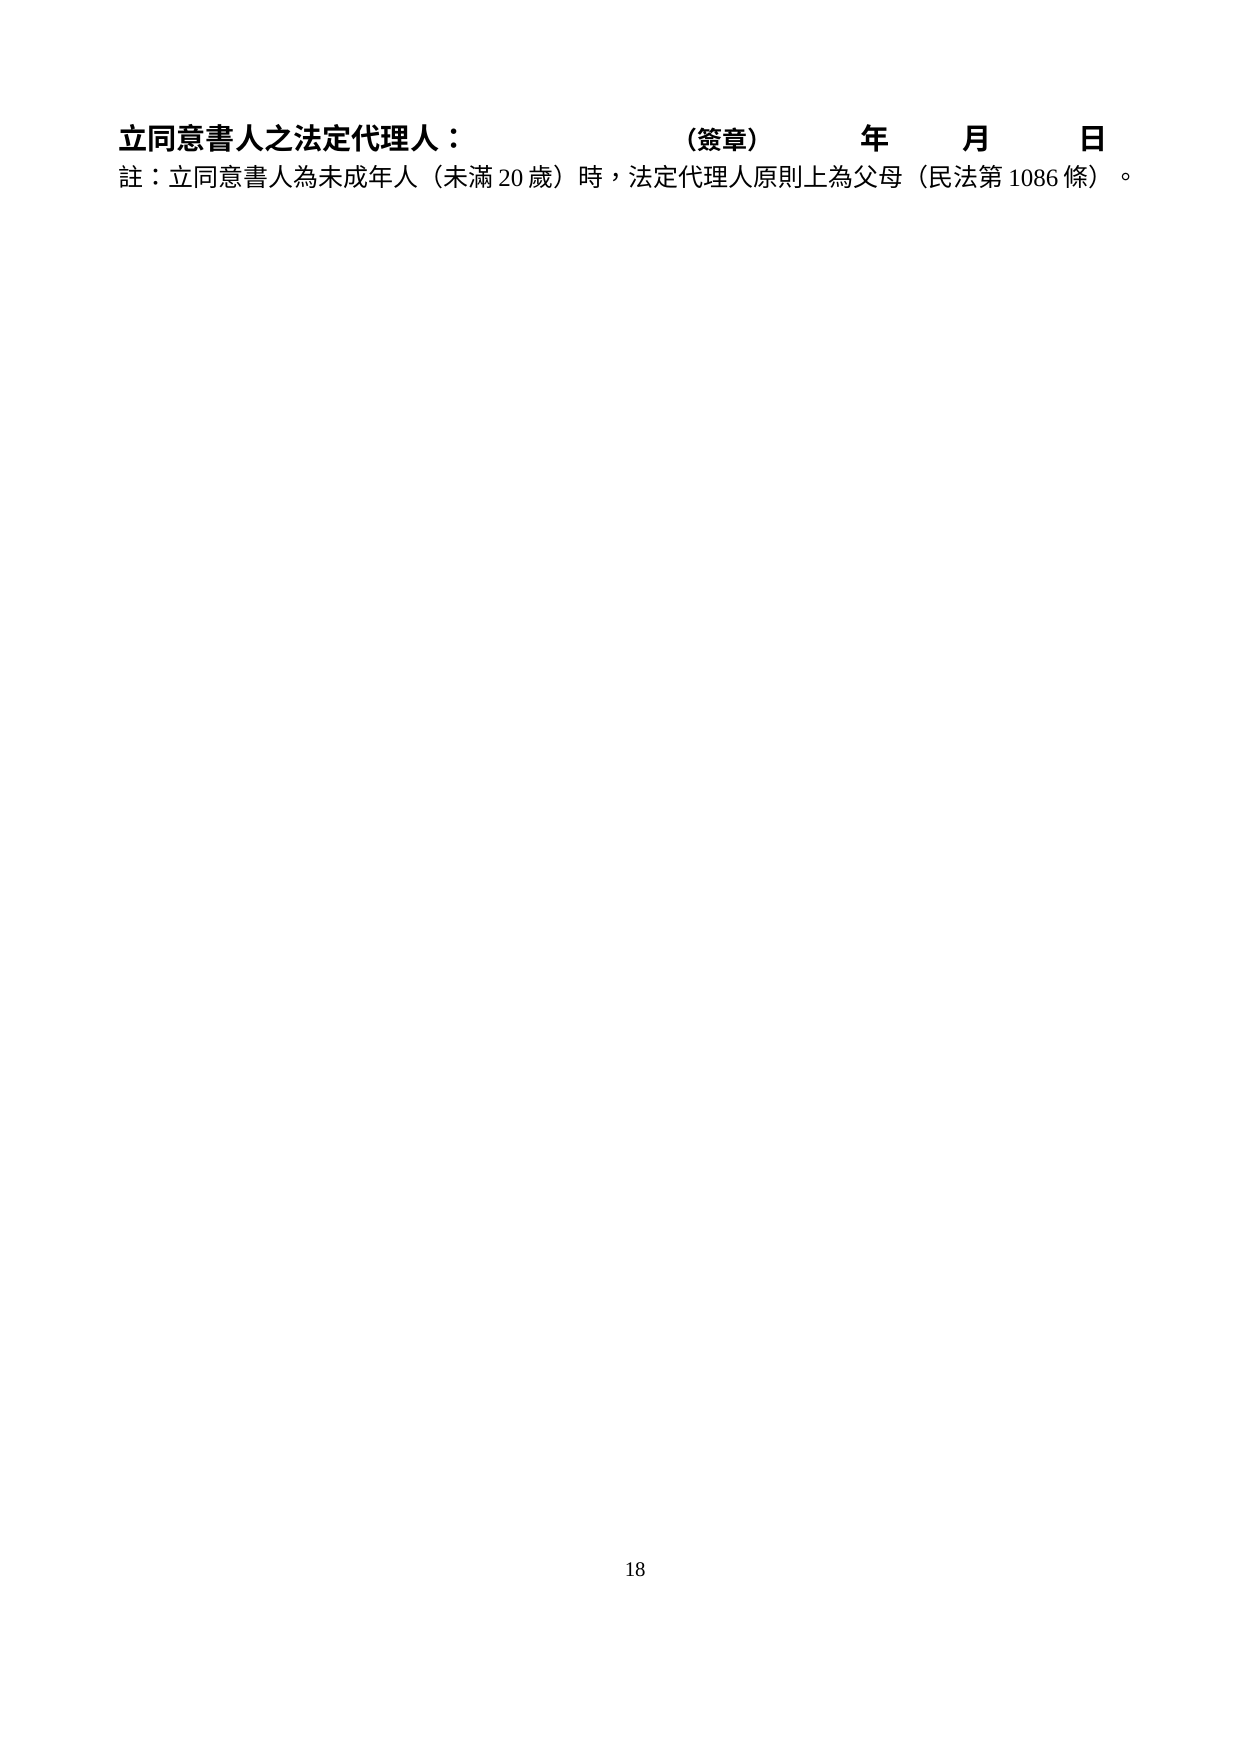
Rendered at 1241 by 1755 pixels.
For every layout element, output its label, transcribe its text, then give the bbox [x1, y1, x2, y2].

text 立同意書人之法定代理人： （簽章） 年 月 日 [118, 118, 1152, 158]
text 註：立同意書人為未成年人（未滿20歲）時，法定代理人原則上為父母（民法第1086條）。 [118, 158, 1152, 194]
